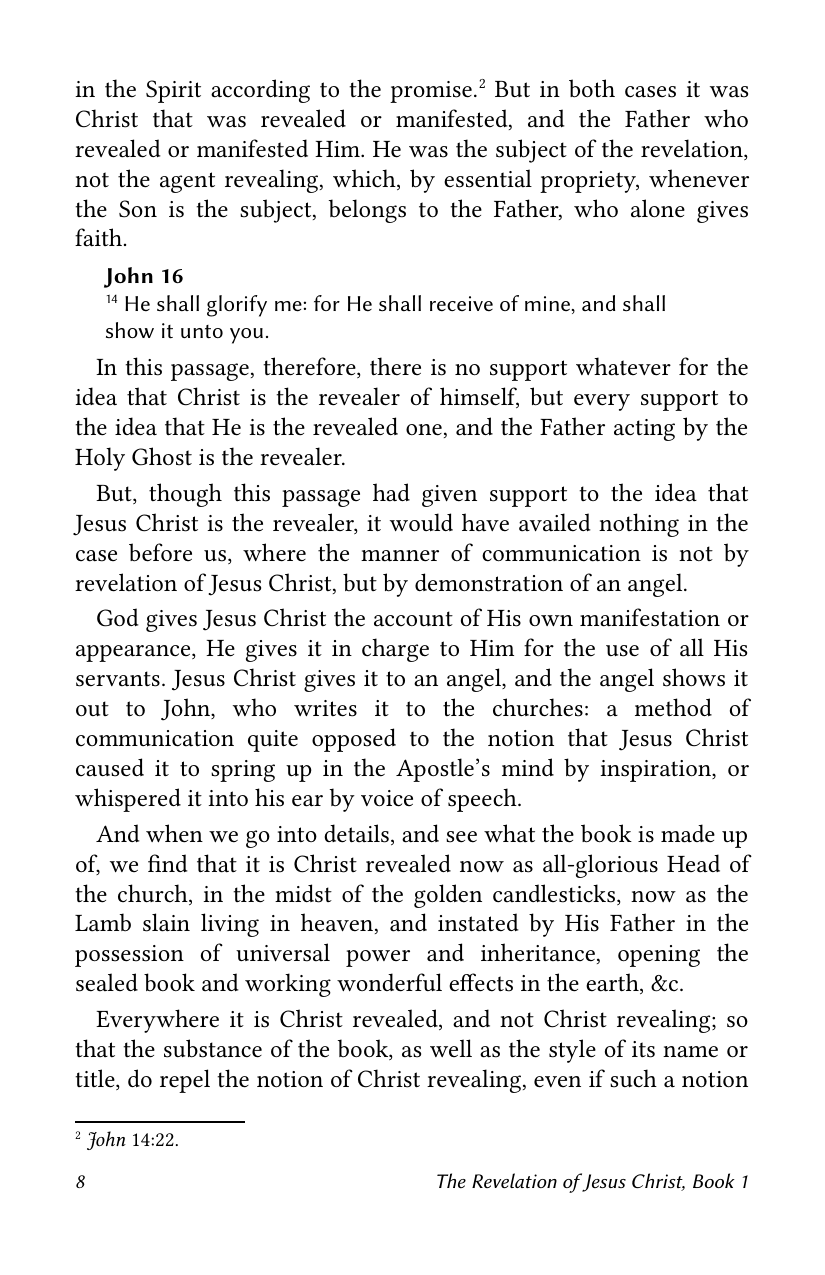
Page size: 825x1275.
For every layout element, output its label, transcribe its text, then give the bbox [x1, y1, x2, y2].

text in the Spirit according to the promise. But in both cases it was Christ that was revealed or manifested, and the Father who revealed or manifested Him. He was the subject of the revelation, not the agent revealing, which, by essential propriety, whenever the Son is the subject, belongs to the Father, who alone gives faith. [75, 75, 750, 253]
text John 16 [105, 263, 750, 289]
text John 14:22. [75, 1128, 750, 1152]
text But, though this passage had given support to the idea that Jesus Christ is the revealer, it would have availed nothing in the case before us, where the manner of communication is not by revelation of Jesus Christ, but by demonstration of an angel. [75, 479, 750, 597]
text God gives Jesus Christ the account of His own manifestation or appearance, He gives it in charge to Him for the use of all His servants. Jesus Christ gives it to an angel, and the angel shows it out to John, who writes it to the churches: a method of communication quite opposed to the notion that Jesus Christ caused it to spring up in the Apostle’s mind by inspiration, or whispered it into his ear by voice of speech. [75, 604, 750, 812]
text 14 He shall glorify me: for He shall receive of mine, and shall show it unto you. [105, 291, 720, 344]
text And when we go into details, and see what the book is made up of, we find that it is Christ revealed now as all-glorious Head of the church, in the midst of the golden candlesticks, now as the Lamb slain living in heaven, and instated by His Father in the possession of universal power and inheritance, opening the sealed book and working wonderful effects in the earth, &c. [75, 820, 750, 998]
text Everywhere it is Christ revealed, and not Christ revealing; so that the substance of the book, as well as the style of its name or title, do repel the notion of Christ revealing, even if such a notion [75, 1005, 750, 1093]
text In this passage, therefore, there is no support whatever for the idea that Christ is the revealer of himself, but every support to the idea that He is the revealed one, and the Father acting by the Holy Ghost is the revealer. [75, 353, 750, 471]
